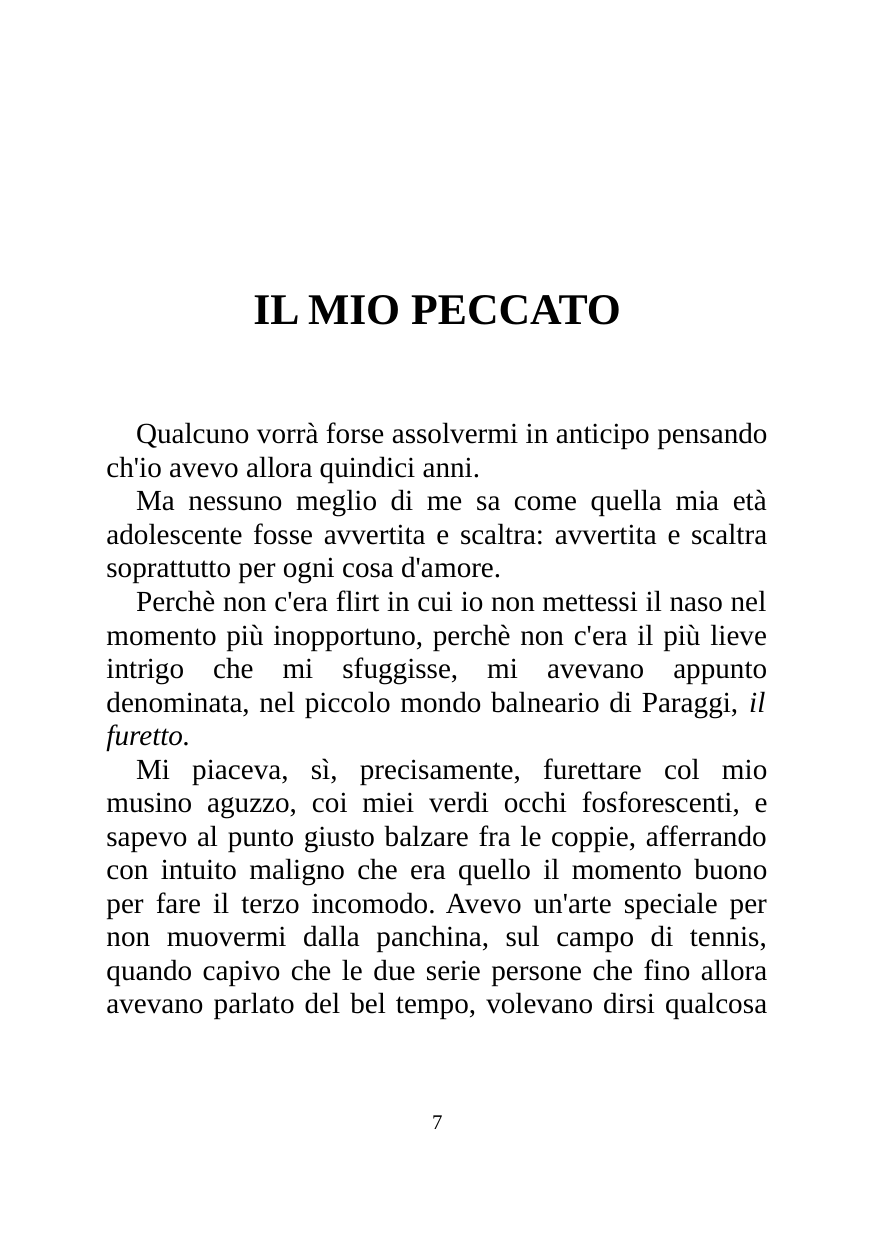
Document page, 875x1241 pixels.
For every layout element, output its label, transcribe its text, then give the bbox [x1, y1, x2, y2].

text Mi piaceva, sì, precisamente, furettare col mio musino aguzzo, coi miei verdi occhi fosforescenti, e sapevo al punto giusto balzare fra le coppie, afferrando con intuito maligno che era quello il momento buono per fare il terzo incomodo. Avevo un'arte speciale per non muovermi dalla panchina, sul campo di tennis, quando capivo che le due serie persone che fino allora avevano parlato del bel tempo, volevano dirsi qualcosa [106, 752, 768, 1020]
subtitle IL MIO PECCATO [106, 283, 768, 334]
text Qualcuno vorrà forse assolvermi in anticipo pensando ch'io avevo allora quindici anni. [106, 416, 768, 483]
text Ma nessuno meglio di me sa come quella mia età adolescente fosse avvertita e scaltra: avvertita e scaltra soprattutto per ogni cosa d'amore. [106, 483, 768, 584]
text Perchè non c'era flirt in cui io non mettessi il naso nel momento più inopportuno, perchè non c'era il più lieve intrigo che mi sfuggisse, mi avevano appunto denominata, nel piccolo mondo balneario di Paraggi, il furetto. [106, 584, 768, 752]
